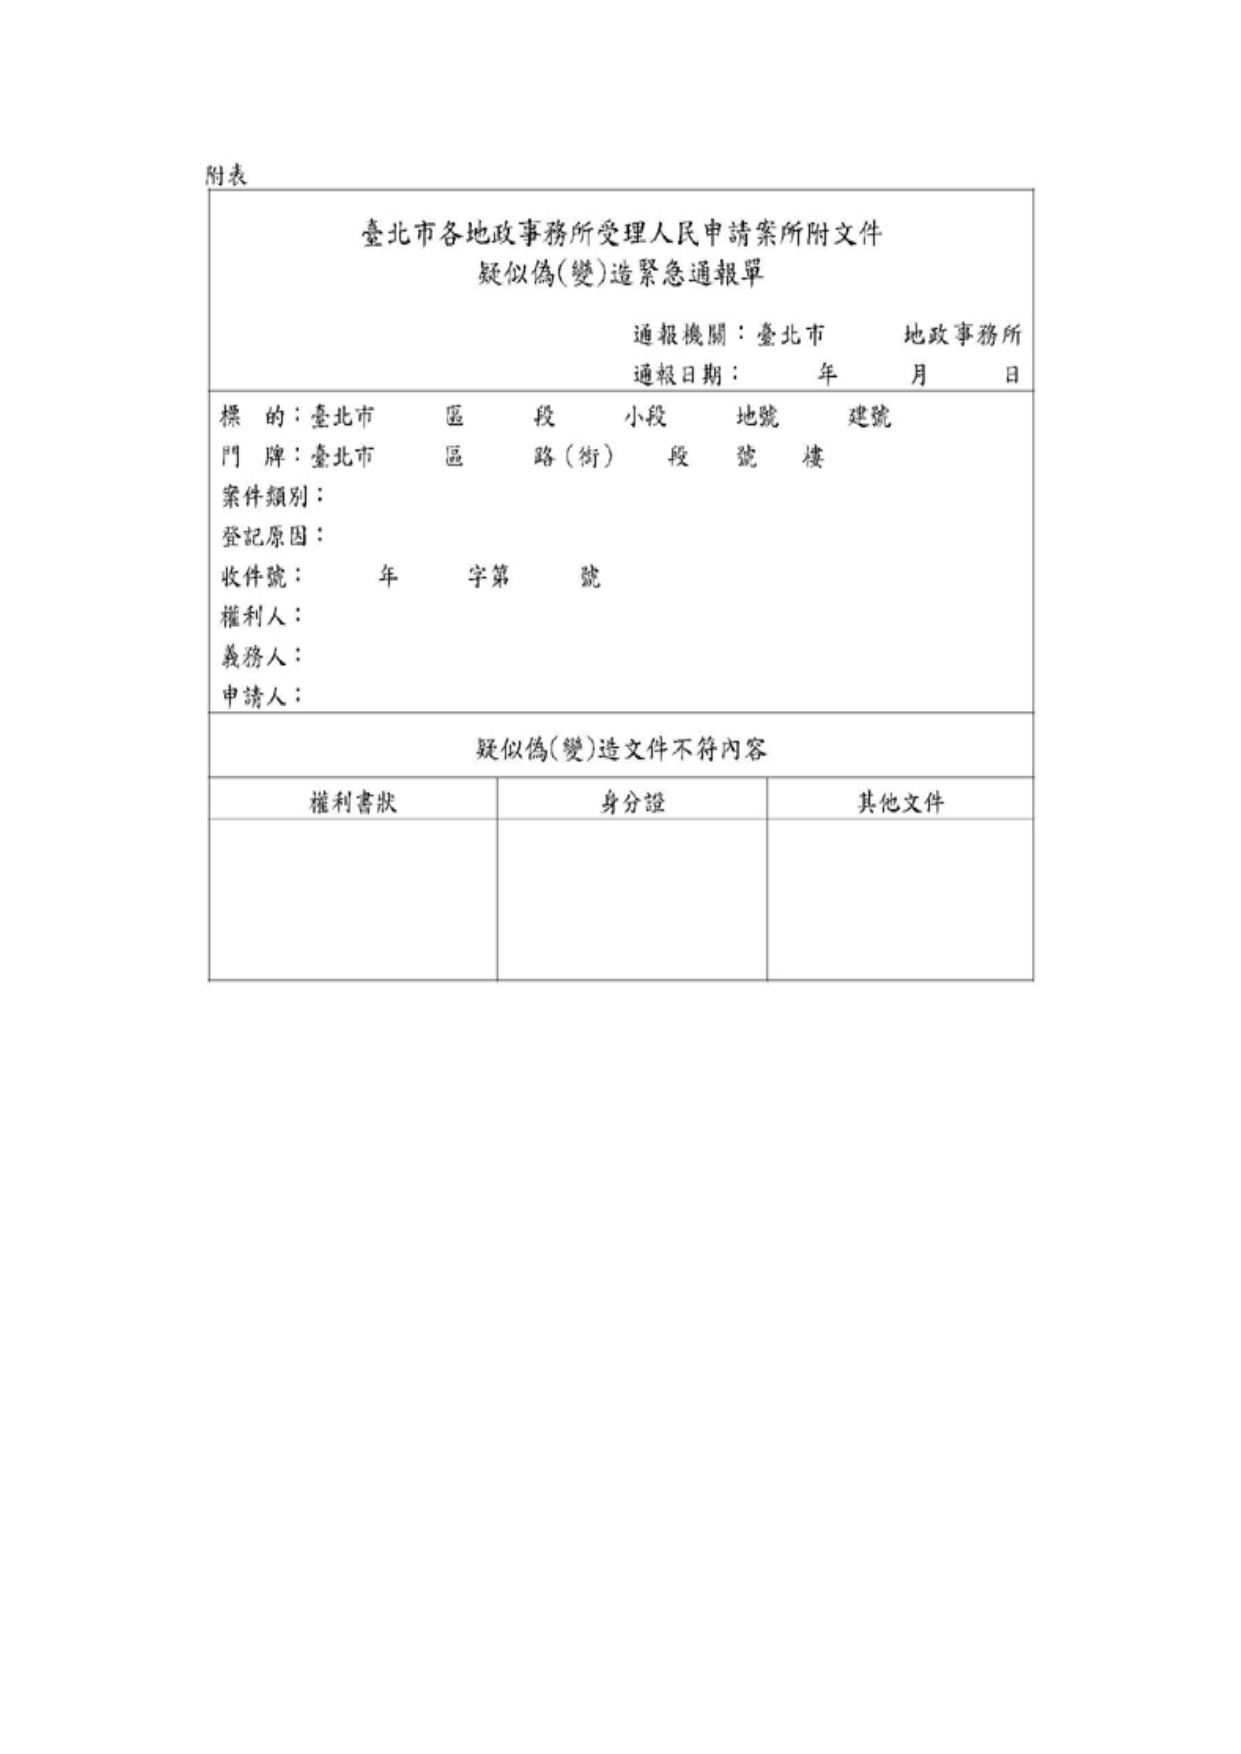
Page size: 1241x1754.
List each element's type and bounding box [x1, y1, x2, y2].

picture [187, 150, 1053, 996]
